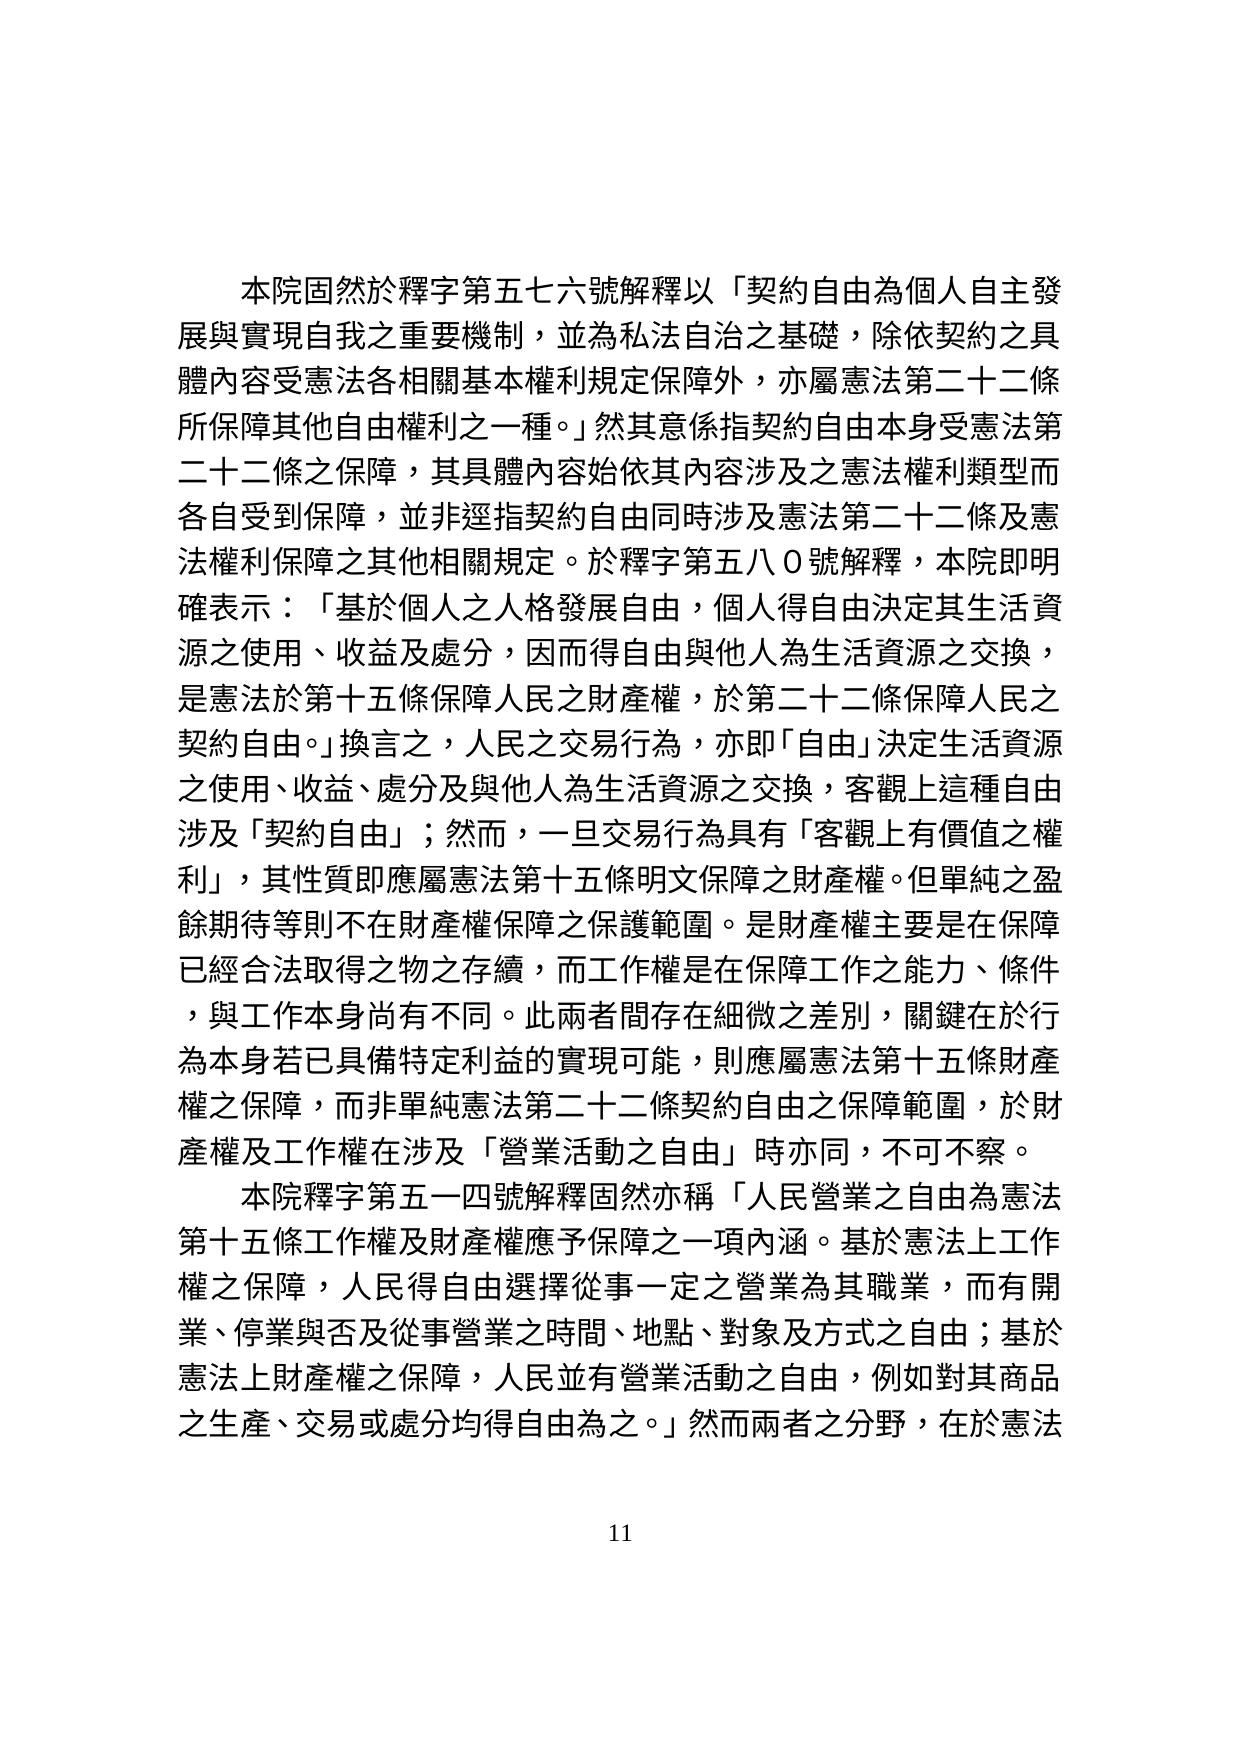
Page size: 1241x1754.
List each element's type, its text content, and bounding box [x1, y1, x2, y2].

text 本院釋字第五一四號解釋固然亦稱「人民營業之自由為憲法第十五條工作權及財產權應予保障之一項內涵。基於憲法上工作權之保障，人民得自由選擇從事一定之營業為其職業，而有開業、停業與否及從事營業之時間、地點、對象及方式之自由；基於憲法上財產權之保障，人民並有營業活動之自由，例如對其商品之生產、交易或處分均得自由為之。」然而兩者之分野，在於憲法 [177, 1172, 1063, 1444]
text 本院固然於釋字第五七六號解釋以「契約自由為個人自主發展與實現自我之重要機制，並為私法自治之基礎，除依契約之具體內容受憲法各相關基本權利規定保障外，亦屬憲法第二十二條所保障其他自由權利之一種。」然其意係指契約自由本身受憲法第二十二條之保障，其具體內容始依其內容涉及之憲法權利類型而各自受到保障，並非逕指契約自由同時涉及憲法第二十二條及憲法權利保障之其他相關規定。於釋字第五八０號解釋，本院即明確表示：「基於個人之人格發展自由，個人得自由決定其生活資源之使用、收益及處分，因而得自由與他人為生活資源之交換，是憲法於第十五條保障人民之財產權，於第二十二條保障人民之契約自由。」換言之，人民之交易行為，亦即「自由」決定生活資源之使用、收益、處分及與他人為生活資源之交換，客觀上這種自由涉及「契約自由」；然而，一旦交易行為具有「客觀上有價值之權利」，其性質即應屬憲法第十五條明文保障之財產權。但單純之盈餘期待等則不在財產權保障之保護範圍。是財產權主要是在保障已經合法取得之物之存續，而工作權是在保障工作之能力、條件，與工作本身尚有不同。此兩者間存在細微之差別，關鍵在於行為本身若已具備特定利益的實現可能，則應屬憲法第十五條財產權之保障，而非單純憲法第二十二條契約自由之保障範圍，於財產權及工作權在涉及「營業活動之自由」時亦同，不可不察。 [177, 266, 1063, 1172]
